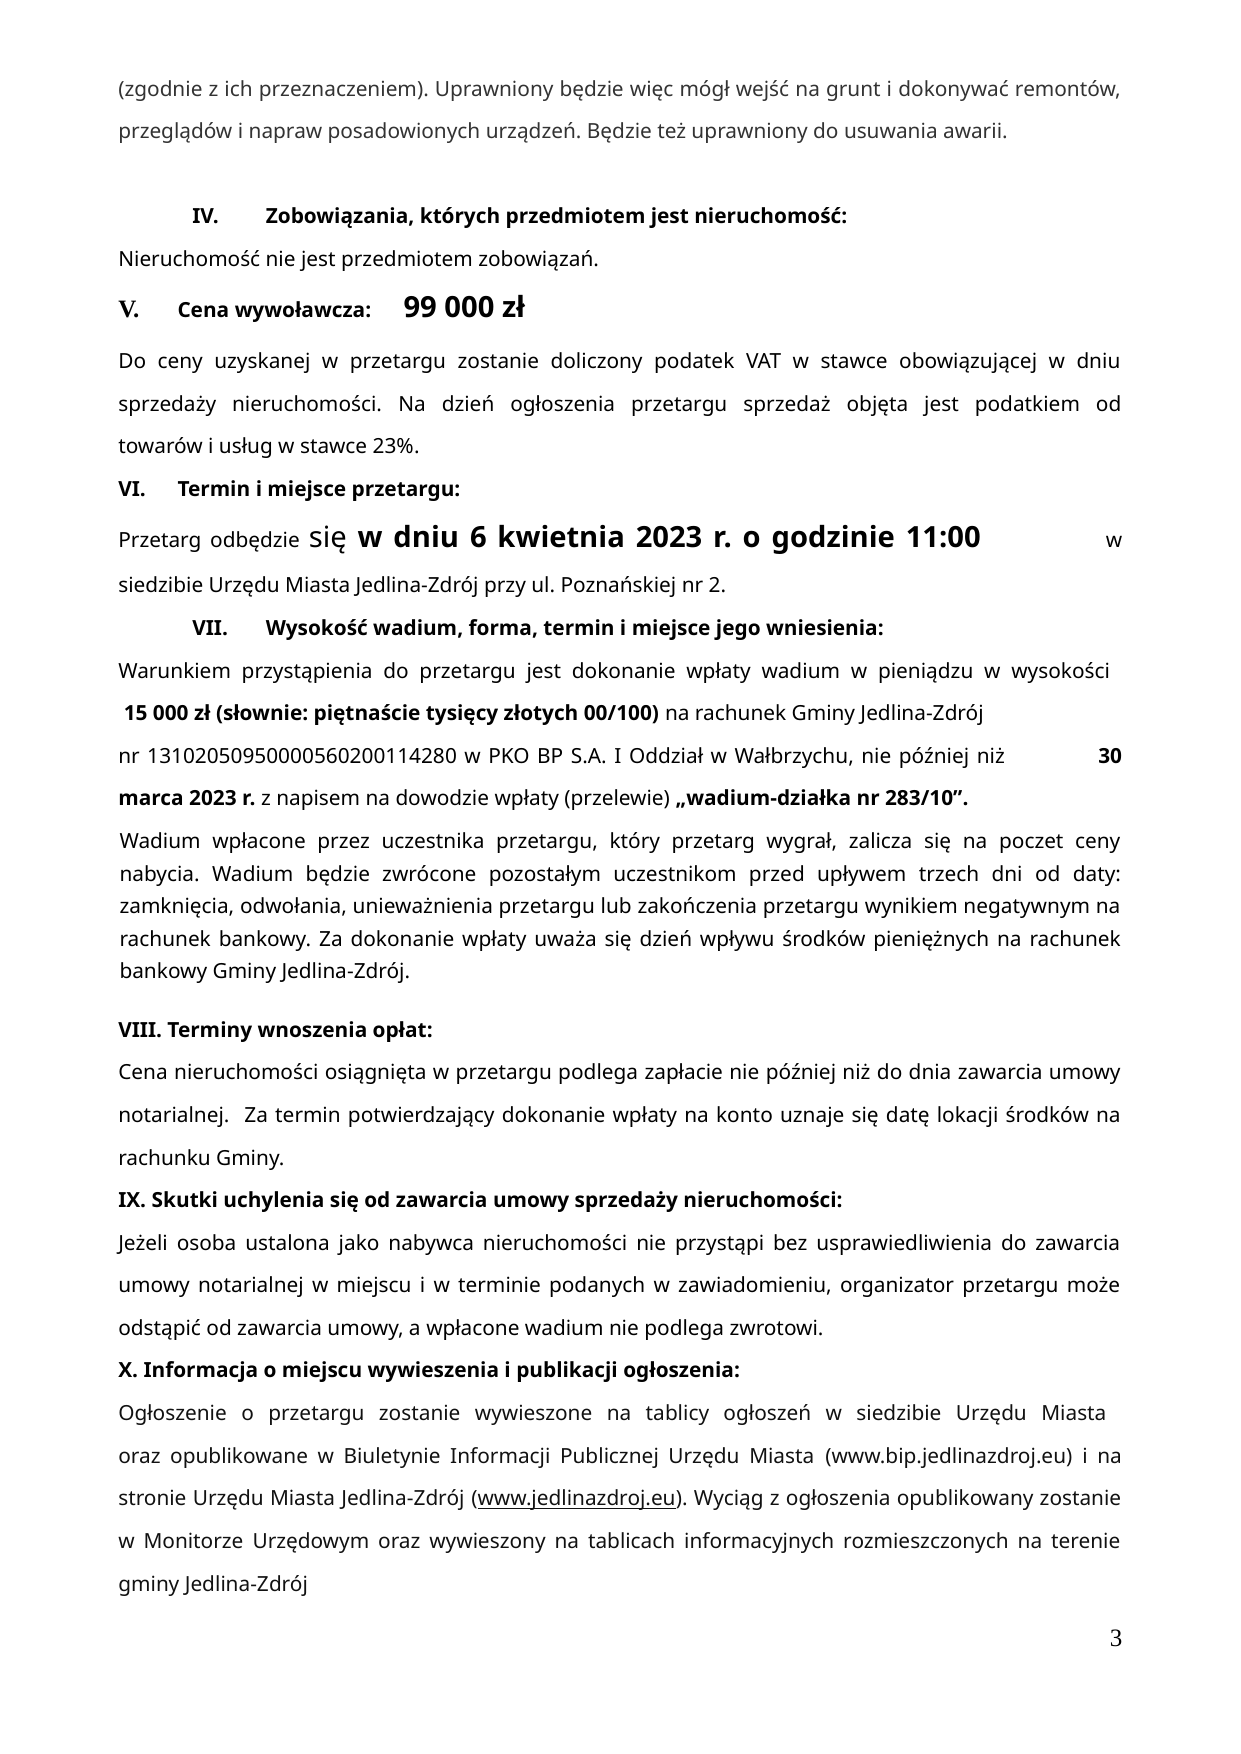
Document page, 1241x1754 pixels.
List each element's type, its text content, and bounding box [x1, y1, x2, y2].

list Wysokość wadium, forma, termin i miejsce jego wniesienia: [192, 613, 1122, 642]
text Przetarg odbędzie się w dniu 6 kwietnia 2023 r. o godzinie 11:00 w siedzibie Urzędu Miasta Jedlina-Zdrój przy ul. Poznańskiej nr 2. [118, 517, 1122, 599]
text VIII. Terminy wnoszenia opłat: [118, 1015, 1122, 1043]
list Cena wywoławcza: 99 000 zł [118, 287, 1122, 326]
text (zgodnie z ich przeznaczeniem). Uprawniony będzie więc mógł wejść na grunt i dokonywać remontów, przeglądów i napraw posadowionych urządzeń. Będzie też uprawniony do usuwania awarii. [118, 74, 1122, 145]
list Termin i miejsce przetargu: [118, 474, 1122, 502]
text X. Informacja o miejscu wywieszenia i publikacji ogłoszenia: [118, 1356, 1122, 1384]
text Wadium wpłacone przez uczestnika przetargu, który przetarg wygrał, zalicza się na poczet ceny nabycia. Wadium będzie zwrócone pozostałym uczestnikom przed upływem trzech dni od daty: zamknięcia, odwołania, unieważnienia przetargu lub zakończenia przetargu wynikiem negatywnym na rachunek bankowy. Za dokonanie wpłaty uważa się dzień wpływu środków pieniężnych na rachunek bankowy Gminy Jedlina-Zdrój. [119, 826, 1122, 985]
text nr 13102050950000560200114280 w PKO BP S.A. I Oddział w Wałbrzychu, nie później niż 30 marca 2023 r. z napisem na dowodzie wpłaty (przelewie) „wadium-działka nr 283/10”. [118, 741, 1122, 812]
text Ogłoszenie o przetargu zostanie wywieszone na tablicy ogłoszeń w siedzibie Urzędu Miasta oraz opublikowane w Biuletynie Informacji Publicznej Urzędu Miasta (www.bip.jedlinazdroj.eu) i na stronie Urzędu Miasta Jedlina-Zdrój (www.jedlinazdroj.eu). Wyciąg z ogłoszenia opublikowany zostanie w Monitorze Urzędowym oraz wywieszony na tablicach informacyjnych rozmieszczonych na terenie gminy Jedlina-Zdrój [118, 1398, 1122, 1597]
text Nieruchomość nie jest przedmiotem zobowiązań. [118, 244, 1122, 273]
list Zobowiązania, których przedmiotem jest nieruchomość: [192, 202, 1122, 230]
text Cena nieruchomości osiągnięta w przetargu podlega zapłacie nie później niż do dnia zawarcia umowy notarialnej. Za termin potwierdzający dokonanie wpłaty na konto uznaje się datę lokacji środków na rachunku Gminy. [118, 1057, 1122, 1171]
text Do ceny uzyskanej w przetargu zostanie doliczony podatek VAT w stawce obowiązującej w dniu sprzedaży nieruchomości. Na dzień ogłoszenia przetargu sprzedaż objęta jest podatkiem od towarów i usług w stawce 23%. [118, 346, 1122, 460]
text Warunkiem przystąpienia do przetargu jest dokonanie wpłaty wadium w pieniądzu w wysokości 15 000 zł (słownie: piętnaście tysięcy złotych 00/100) na rachunek Gminy Jedlina-Zdrój [118, 656, 1122, 727]
text Jeżeli osoba ustalona jako nabywca nieruchomości nie przystąpi bez usprawiedliwienia do zawarcia umowy notarialnej w miejscu i w terminie podanych w zawiadomieniu, organizator przetargu może odstąpić od zawarcia umowy, a wpłacone wadium nie podlega zwrotowi. [118, 1228, 1122, 1341]
text IX. Skutki uchylenia się od zawarcia umowy sprzedaży nieruchomości: [118, 1185, 1122, 1214]
